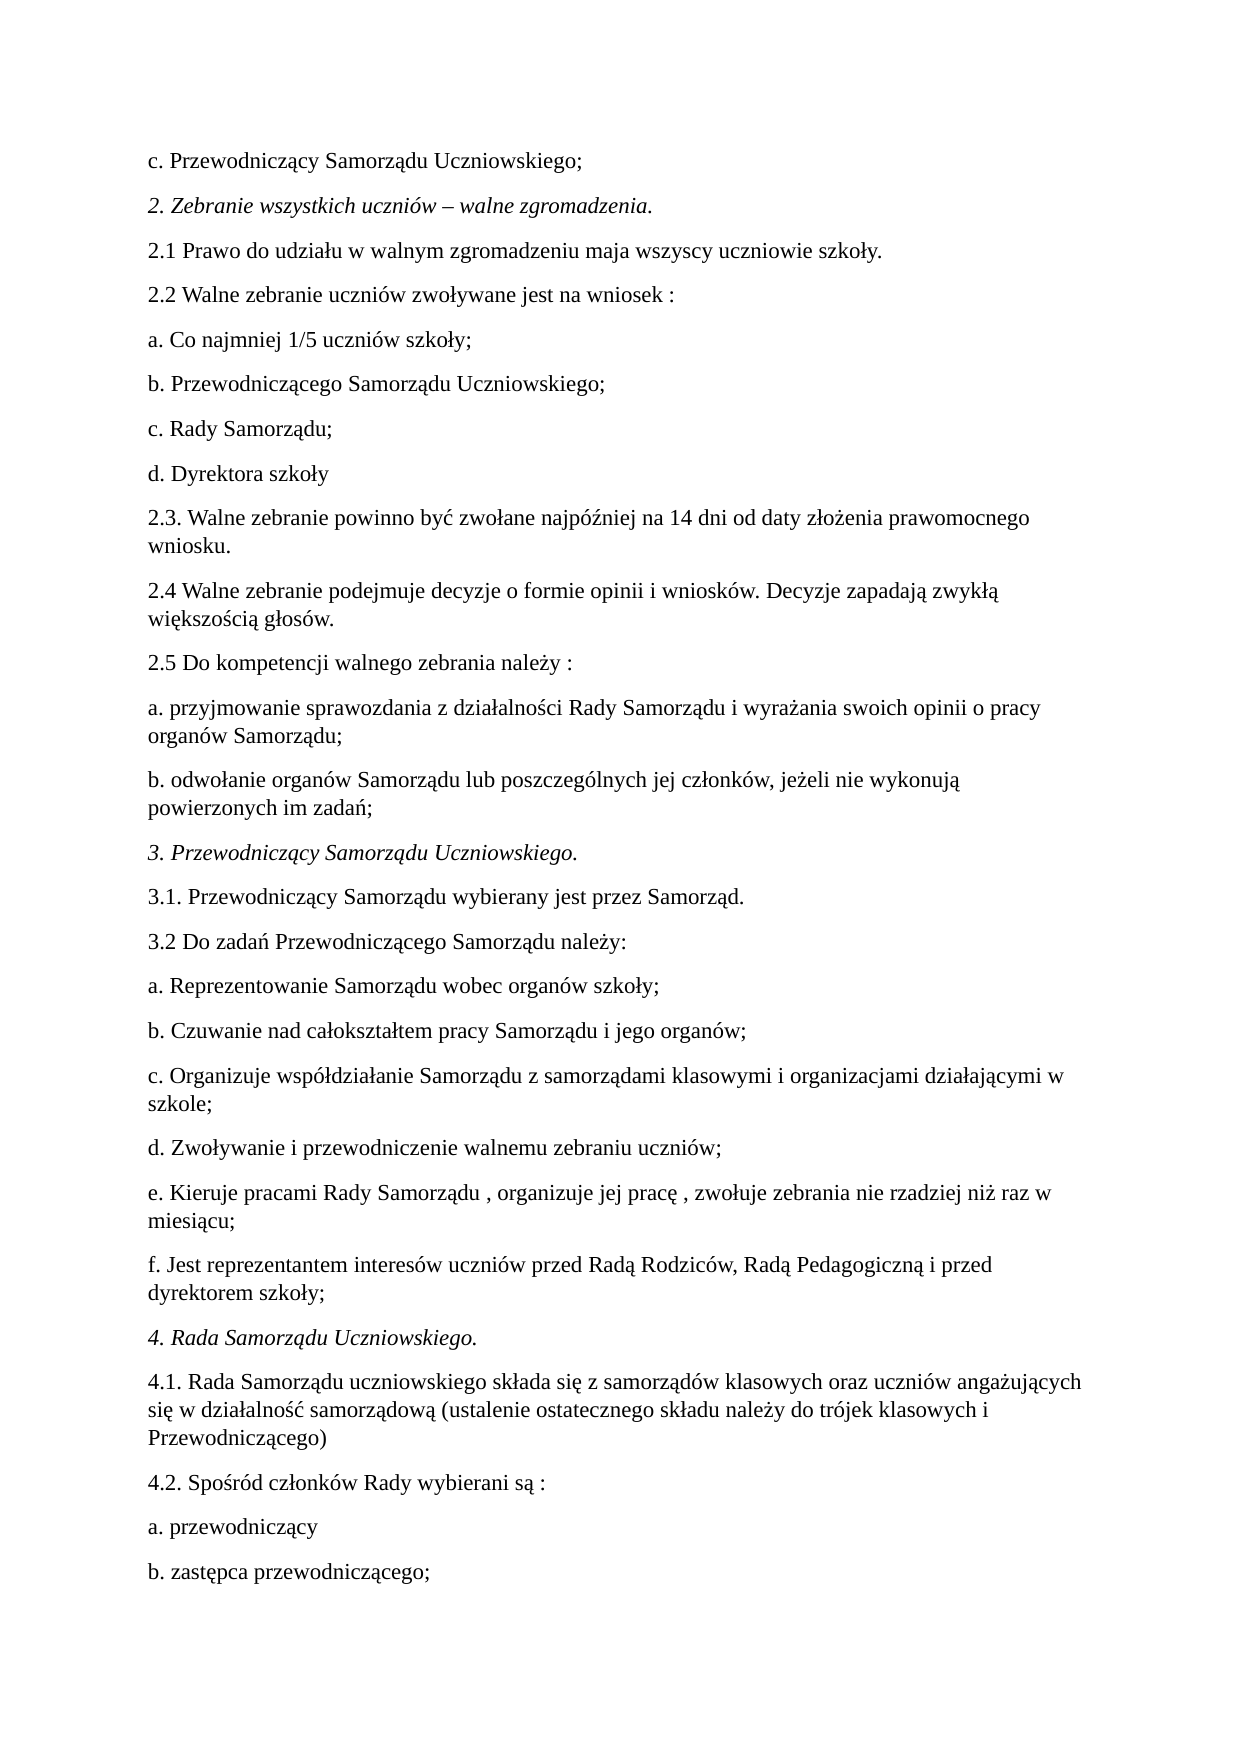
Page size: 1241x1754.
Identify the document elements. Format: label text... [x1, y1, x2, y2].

text e. Kieruje pracami Rady Samorządu , organizuje jej pracę , zwołuje zebrania nie rzadziej niż raz w miesiącu; [148, 1179, 1093, 1233]
text 2.5 Do kompetencji walnego zebrania należy : [148, 649, 1093, 676]
text a. przyjmowanie sprawozdania z działalności Rady Samorządu i wyrażania swoich opinii o pracy organów Samorządu; [148, 694, 1093, 748]
text b. Czuwanie nad całokształtem pracy Samorządu i jego organów; [148, 1017, 1093, 1043]
text f. Jest reprezentantem interesów uczniów przed Radą Rodziców, Radą Pedagogiczną i przed dyrektorem szkoły; [148, 1251, 1093, 1306]
text 2.3. Walne zebranie powinno być zwołane najpóźniej na 14 dni od daty złożenia prawomocnego wniosku. [148, 504, 1093, 558]
text a. Co najmniej 1/5 uczniów szkoły; [148, 326, 1093, 352]
text c. Rady Samorządu; [148, 415, 1093, 441]
text a. Reprezentowanie Samorządu wobec organów szkoły; [148, 973, 1093, 999]
text b. zastępca przewodniczącego; [148, 1558, 1093, 1584]
text 4. Rada Samorządu Uczniowskiego. [148, 1324, 1093, 1350]
text c. Przewodniczący Samorządu Uczniowskiego; [148, 148, 1093, 174]
text 3. Przewodniczący Samorządu Uczniowskiego. [148, 839, 1093, 865]
text a. przewodniczący [148, 1513, 1093, 1540]
text 2.4 Walne zebranie podejmuje decyzje o formie opinii i wniosków. Decyzje zapadają zwykłą większością głosów. [148, 577, 1093, 631]
text d. Zwoływanie i przewodniczenie walnemu zebraniu uczniów; [148, 1134, 1093, 1161]
text 3.2 Do zadań Przewodniczącego Samorządu należy: [148, 928, 1093, 954]
text 3.1. Przewodniczący Samorządu wybierany jest przez Samorząd. [148, 883, 1093, 910]
text b. Przewodniczącego Samorządu Uczniowskiego; [148, 371, 1093, 397]
text 4.2. Spośród członków Rady wybierani są : [148, 1469, 1093, 1495]
text 2. Zebranie wszystkich uczniów – walne zgromadzenia. [148, 192, 1093, 218]
text b. odwołanie organów Samorządu lub poszczególnych jej członków, jeżeli nie wykonują powierzonych im zadań; [148, 766, 1093, 821]
text 4.1. Rada Samorządu uczniowskiego składa się z samorządów klasowych oraz uczniów angażujących się w działalność samorządową (ustalenie ostatecznego składu należy do trójek klasowych i Przewodniczącego) [148, 1368, 1093, 1451]
text 2.2 Walne zebranie uczniów zwoływane jest na wniosek : [148, 281, 1093, 308]
text c. Organizuje współdziałanie Samorządu z samorządami klasowymi i organizacjami działającymi w szkole; [148, 1062, 1093, 1116]
text d. Dyrektora szkoły [148, 460, 1093, 486]
text 2.1 Prawo do udziału w walnym zgromadzeniu maja wszyscy uczniowie szkoły. [148, 237, 1093, 263]
